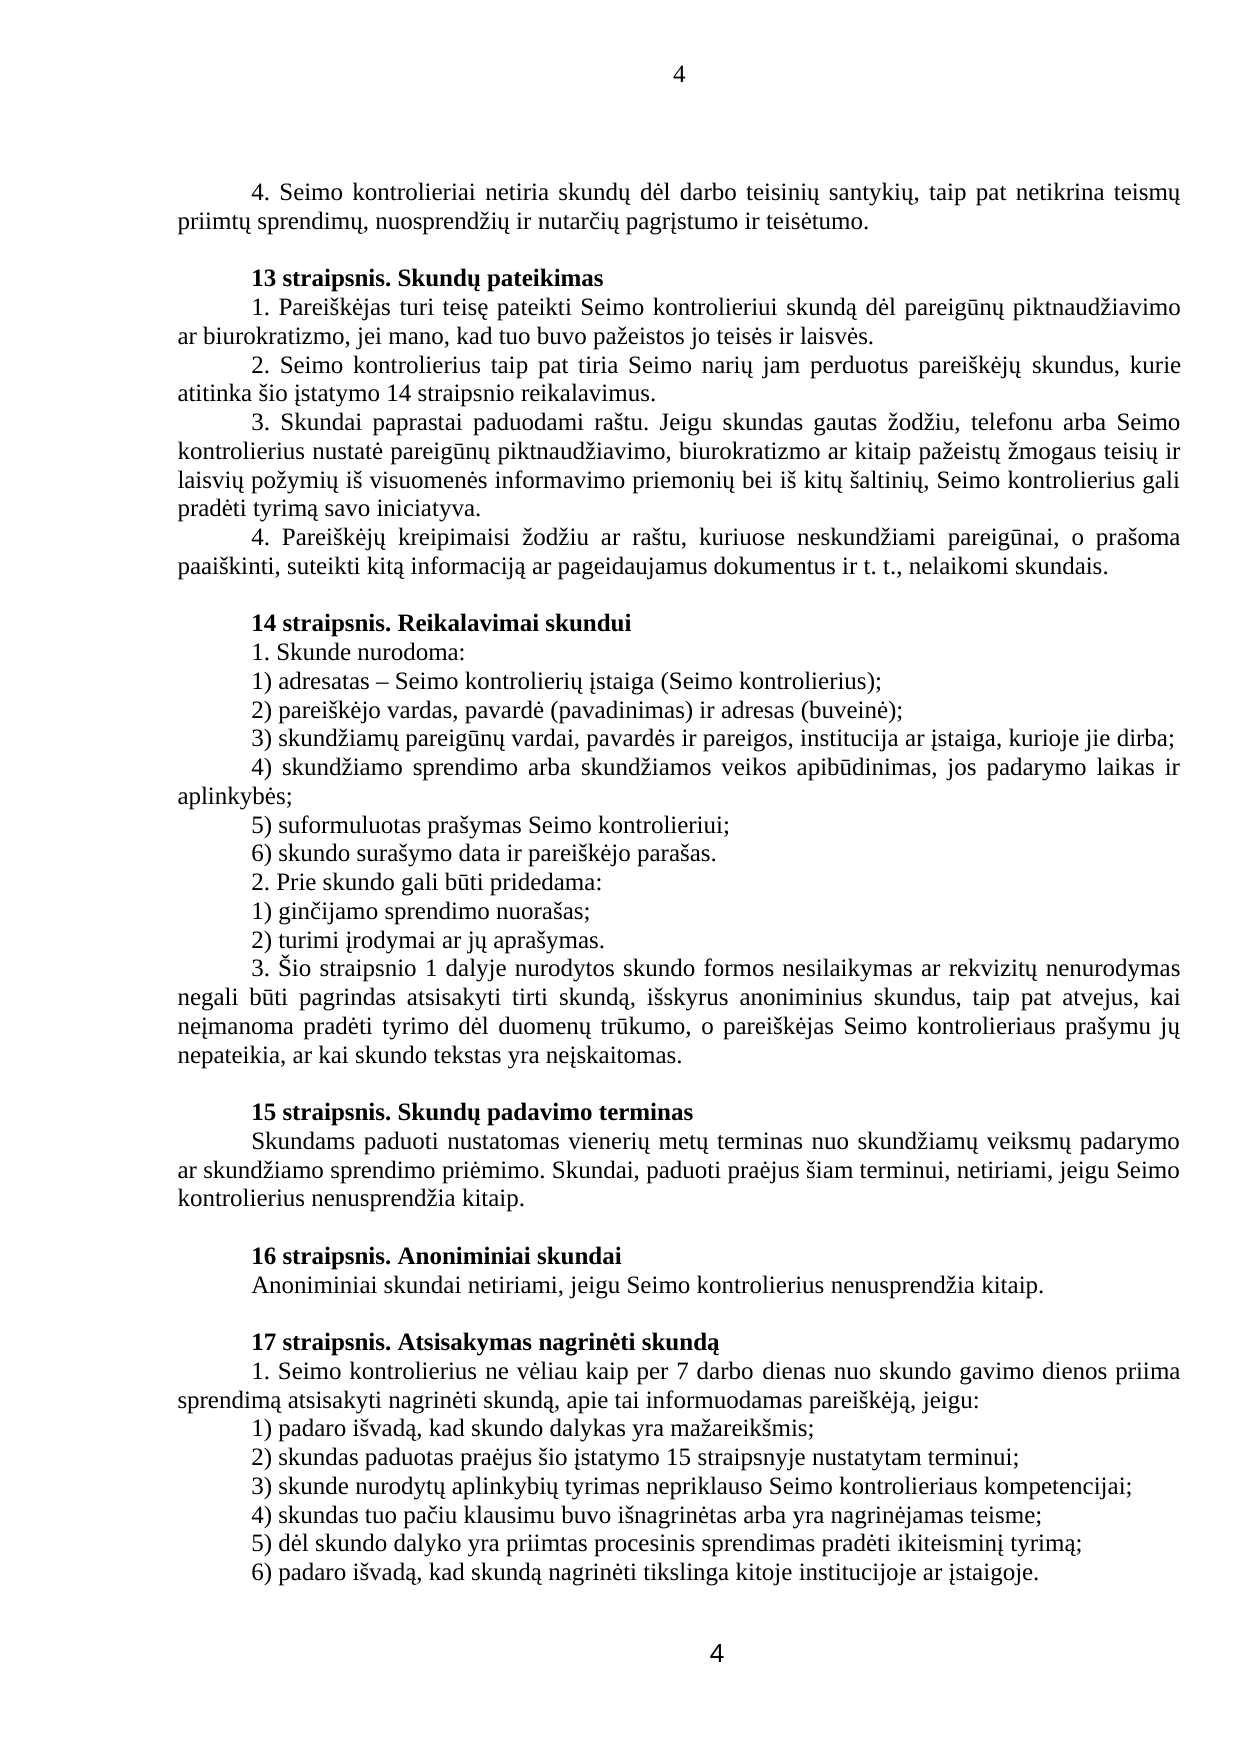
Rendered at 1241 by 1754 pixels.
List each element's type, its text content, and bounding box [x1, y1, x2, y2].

text 3) skunde nurodytų aplinkybių tyrimas nepriklauso Seimo kontrolieriaus kompetencijai; [177, 1471, 1181, 1500]
text 3) skundžiamų pareigūnų vardai, pavardės ir pareigos, institucija ar įstaiga, kurioje jie dirba; [177, 723, 1181, 752]
text Skundams paduoti nustatomas vienerių metų terminas nuo skundžiamų veiksmų padarymo ar skundžiamo sprendimo priėmimo. Skundai, paduoti praėjus šiam terminui, netiriami, jeigu Seimo kontrolierius nenusprendžia kitaip. [177, 1126, 1181, 1212]
text 5) dėl skundo dalyko yra priimtas procesinis sprendimas pradėti ikiteisminį tyrimą; [177, 1528, 1181, 1557]
text 15 straipsnis. Skundų padavimo terminas [177, 1097, 1181, 1126]
text 17 straipsnis. Atsisakymas nagrinėti skundą [177, 1327, 1181, 1356]
text 4) skundžiamo sprendimo arba skundžiamos veikos apibūdinimas, jos padarymo laikas ir aplinkybės; [177, 752, 1181, 810]
text 2) skundas paduotas praėjus šio įstatymo 15 straipsnyje nustatytam terminui; [177, 1442, 1181, 1471]
text 4. Seimo kontrolieriai netiria skundų dėl darbo teisinių santykių, taip pat netikrina teismų priimtų sprendimų, nuosprendžių ir nutarčių pagrįstumo ir teisėtumo. [177, 177, 1181, 235]
text 1) adresatas – Seimo kontrolierių įstaiga (Seimo kontrolierius); [177, 666, 1181, 695]
text 1. Skunde nurodoma: [177, 637, 1181, 666]
text 1) padaro išvadą, kad skundo dalykas yra mažareikšmis; [177, 1413, 1181, 1442]
text Anoniminiai skundai netiriami, jeigu Seimo kontrolierius nenusprendžia kitaip. [177, 1270, 1181, 1298]
text 1. Seimo kontrolierius ne vėliau kaip per 7 darbo dienas nuo skundo gavimo dienos priima sprendimą atsisakyti nagrinėti skundą, apie tai informuodamas pareiškėją, jeigu: [177, 1356, 1181, 1413]
text 4. Pareiškėjų kreipimaisi žodžiu ar raštu, kuriuose neskundžiami pareigūnai, o prašoma paaiškinti, suteikti kitą informaciją ar pageidaujamus dokumentus ir t. t., nelaikomi skundais. [177, 522, 1181, 580]
text 3. Skundai paprastai paduodami raštu. Jeigu skundas gautas žodžiu, telefonu arba Seimo kontrolierius nustatė pareigūnų piktnaudžiavimo, biurokratizmo ar kitaip pažeistų žmogaus teisių ir laisvių požymių iš visuomenės informavimo priemonių bei iš kitų šaltinių, Seimo kontrolierius gali pradėti tyrimą savo iniciatyva. [177, 407, 1181, 522]
text 2) turimi įrodymai ar jų aprašymas. [177, 925, 1181, 953]
text 6) skundo surašymo data ir pareiškėjo parašas. [177, 838, 1181, 867]
text 2) pareiškėjo vardas, pavardė (pavadinimas) ir adresas (buveinė); [177, 695, 1181, 723]
text 6) padaro išvadą, kad skundą nagrinėti tikslinga kitoje institucijoje ar įstaigoje. [177, 1557, 1181, 1586]
text 2. Seimo kontrolierius taip pat tiria Seimo narių jam perduotus pareiškėjų skundus, kurie atitinka šio įstatymo 14 straipsnio reikalavimus. [177, 350, 1181, 407]
text 5) suformuluotas prašymas Seimo kontrolieriui; [177, 810, 1181, 838]
text 1) ginčijamo sprendimo nuorašas; [177, 896, 1181, 925]
text 14 straipsnis. Reikalavimai skundui [177, 608, 1181, 637]
text 1. Pareiškėjas turi teisę pateikti Seimo kontrolieriui skundą dėl pareigūnų piktnaudžiavimo ar biurokratizmo, jei mano, kad tuo buvo pažeistos jo teisės ir laisvės. [177, 292, 1181, 350]
text 13 straipsnis. Skundų pateikimas [177, 263, 1181, 292]
text 4) skundas tuo pačiu klausimu buvo išnagrinėtas arba yra nagrinėjamas teisme; [177, 1500, 1181, 1528]
text 16 straipsnis. Anoniminiai skundai [177, 1241, 1181, 1270]
text 3. Šio straipsnio 1 dalyje nurodytos skundo formos nesilaikymas ar rekvizitų nenurodymas negali būti pagrindas atsisakyti tirti skundą, išskyrus anoniminius skundus, taip pat atvejus, kai neįmanoma pradėti tyrimo dėl duomenų trūkumo, o pareiškėjas Seimo kontrolieriaus prašymu jų nepateikia, ar kai skundo tekstas yra neįskaitomas. [177, 953, 1181, 1068]
text 2. Prie skundo gali būti pridedama: [177, 867, 1181, 896]
